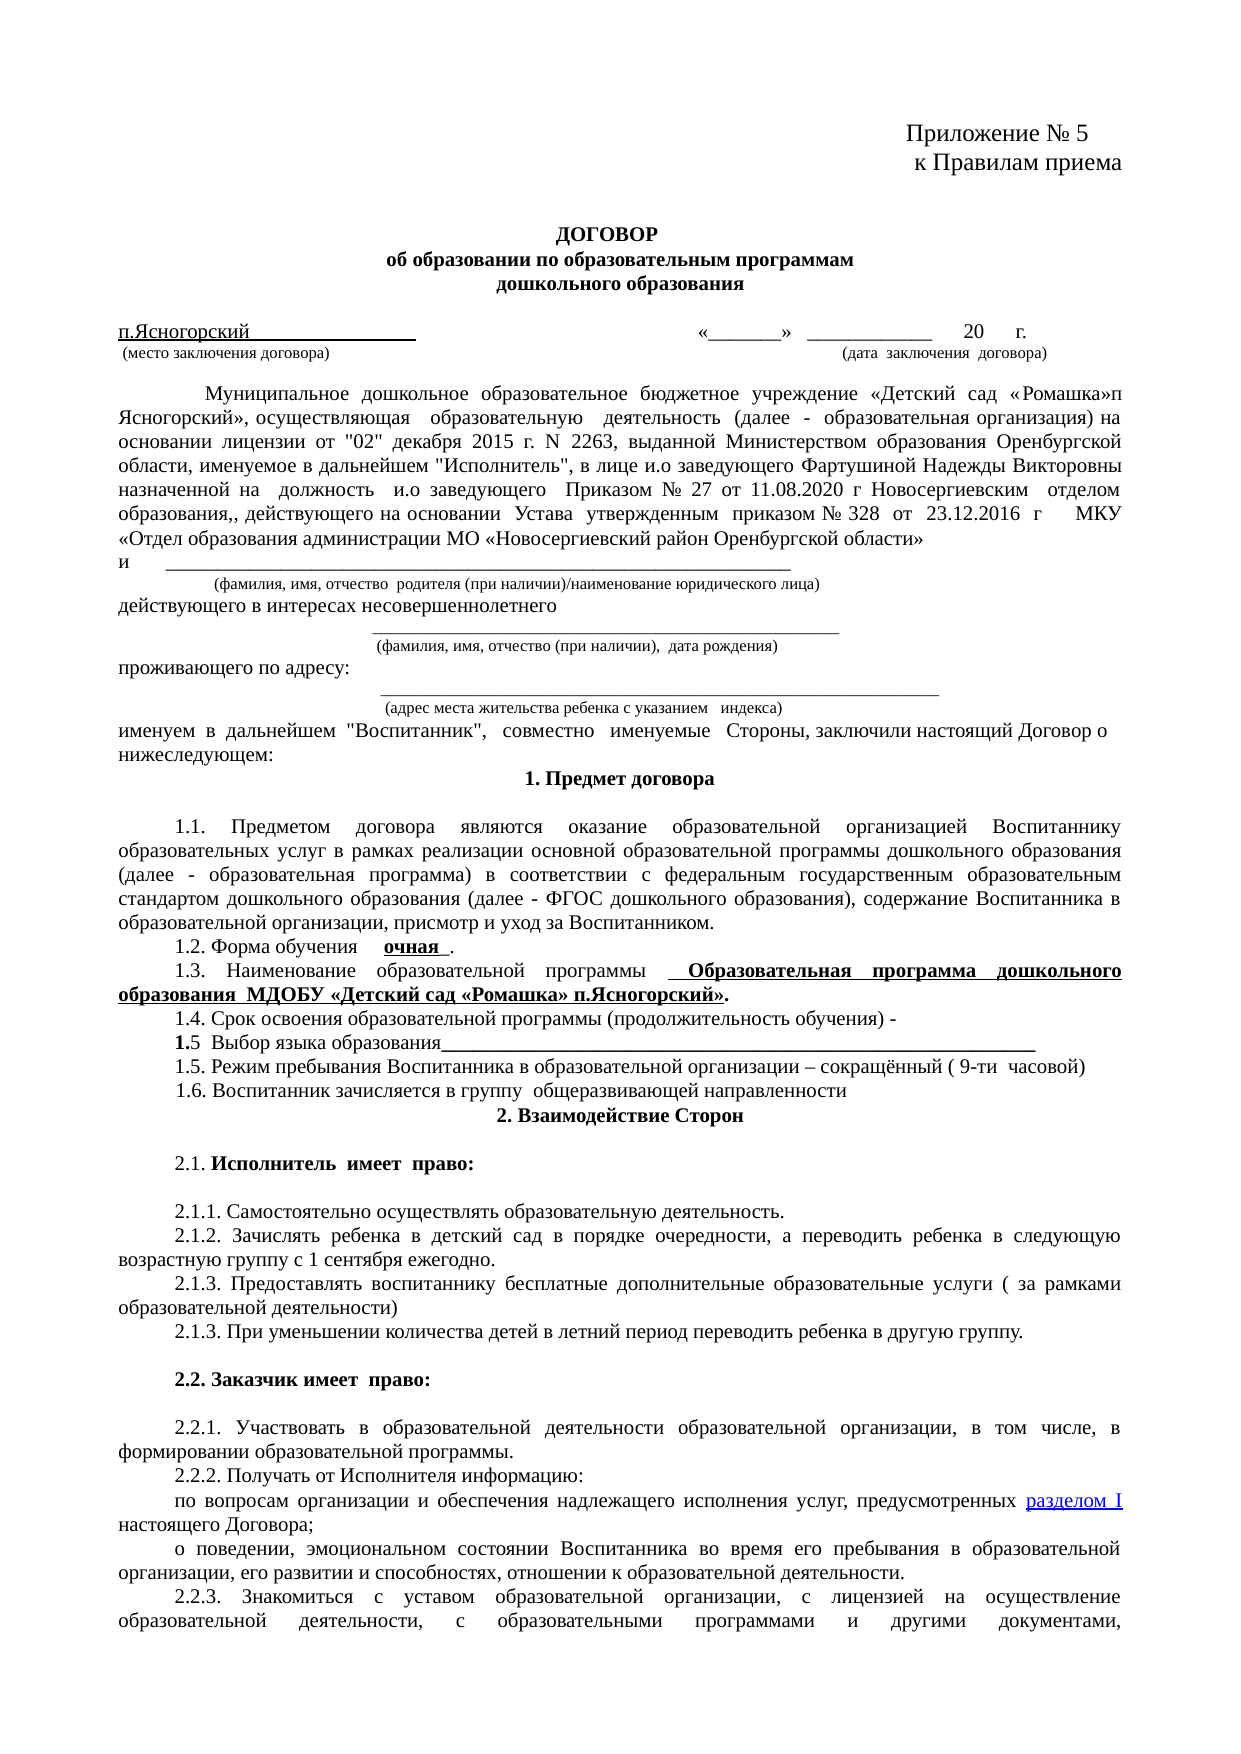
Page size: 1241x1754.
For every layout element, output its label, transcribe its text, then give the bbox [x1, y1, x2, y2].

text 1. Предмет договора [118, 766, 1122, 790]
text и ____________________________________________________________ [118, 549, 1122, 573]
text 2.1.3. Предоставлять воспитаннику бесплатные дополнительные образовательные услуги ( за рамками образовательной деятельности) [118, 1271, 1122, 1319]
text 2.1.1. Самостоятельно осуществлять образовательную деятельность. [118, 1199, 1122, 1223]
text 1.1. Предметом договора являются оказание образовательной организацией Воспитаннику образовательных услуг в рамках реализации основной образовательной программы дошкольного образования (далее - образовательная программа) в соответствии с федеральным государственным образовательным стандартом дошкольного образования (далее - ФГОС дошкольного образования), содержание Воспитанника в образовательной организации, присмотр и уход за Воспитанником. [118, 814, 1122, 934]
text 1.5 Выбор языка образования_________________________________________________________ [118, 1030, 1122, 1054]
text п.Ясногорский «_______» ____________ 20 г. [118, 319, 1122, 343]
text 2. Взаимодействие Сторон [118, 1102, 1122, 1127]
text 2.2.3. Знакомиться с уставом образовательной организации, с лицензией на осуществление образовательной деятельности, с образовательными программами и другими документами, [118, 1584, 1122, 1632]
text по вопросам организации и обеспечения надлежащего исполнения услуг, предусмотренных разделом I настоящего Договора; [118, 1487, 1122, 1536]
text 1.6. Воспитанник зачисляется в группу общеразвивающей направленности [118, 1078, 1122, 1102]
text (фамилия, имя, отчество родителя (при наличии)/наименование юридического лица) [118, 573, 1122, 593]
text 2.2.2. Получать от Исполнителя информацию: [118, 1463, 1122, 1487]
text 1.2. Форма обучения очная_. [118, 934, 1122, 958]
text 2.1.3. При уменьшении количества детей в летний период переводить ребенка в другую группу. [118, 1319, 1122, 1343]
text действующего в интересах несовершеннолетнего [118, 593, 1122, 617]
text ___________________________________________________________________ [118, 679, 1122, 698]
text ДОГОВОР [118, 222, 1122, 246]
text (место заключения договора) (дата заключения договора) [118, 343, 1122, 362]
text 1.3. Наименование образовательной программы Образовательная программа дошкольного образования МДОБУ «Детский сад «Ромашка» п.Ясногорский». [118, 958, 1122, 1006]
text (фамилия, имя, отчество (при наличии), дата рождения) [118, 636, 1122, 655]
text об образовании по образовательным программам [118, 246, 1122, 271]
text 2.2.1. Участвовать в образовательной деятельности образовательной организации, в том числе, в формировании образовательной программы. [118, 1415, 1122, 1463]
text 2.1. Исполнитель имеет право: [118, 1151, 1122, 1175]
text (адрес места жительства ребенка с указанием индекса) [118, 698, 1122, 717]
text Муниципальное дошкольное образовательное бюджетное учреждение «Детский сад «Ромашка»п Ясногорский», осуществляющая образовательную деятельность (далее - образовательная организация) на основании лицензии от "02" декабря 2015 г. N 2263, выданной Министерством образования Оренбургской области, именуемое в дальнейшем "Исполнитель", в лице и.о заведующего Фартушиной Надежды Викторовны назначенной на должность и.о заведующего Приказом № 27 от 11.08.2020 г Новосергиевским отделом образования,, действующего на основании Устава утвержденным приказом № 328 от 23.12.2016 г МКУ «Отдел образования администрации МО «Новосергиевский район Оренбургской области» [118, 381, 1122, 549]
text 1.5. Режим пребывания Воспитанника в образовательной организации – сокращённый ( 9-ти часовой) [118, 1054, 1122, 1078]
text проживающего по адресу: [118, 655, 1122, 679]
text 2.2. Заказчик имеет право: [118, 1367, 1122, 1391]
text 1.4. Срок освоения образовательной программы (продолжительность обучения) - [118, 1006, 1122, 1030]
text ________________________________________________________ [118, 617, 1122, 636]
text именуем в дальнейшем "Воспитанник", совместно именуемые Стороны, заключили настоящий Договор о нижеследующем: [118, 717, 1122, 766]
text Приложение № 5 [118, 118, 1122, 147]
text дошкольного образования [118, 271, 1122, 294]
text к Правилам приема [118, 147, 1122, 176]
text о поведении, эмоциональном состоянии Воспитанника во время его пребывания в образовательной организации, его развитии и способностях, отношении к образовательной деятельности. [118, 1536, 1122, 1584]
text 2.1.2. Зачислять ребенка в детский сад в порядке очередности, а переводить ребенка в следующую возрастную группу с 1 сентября ежегодно. [118, 1223, 1122, 1271]
